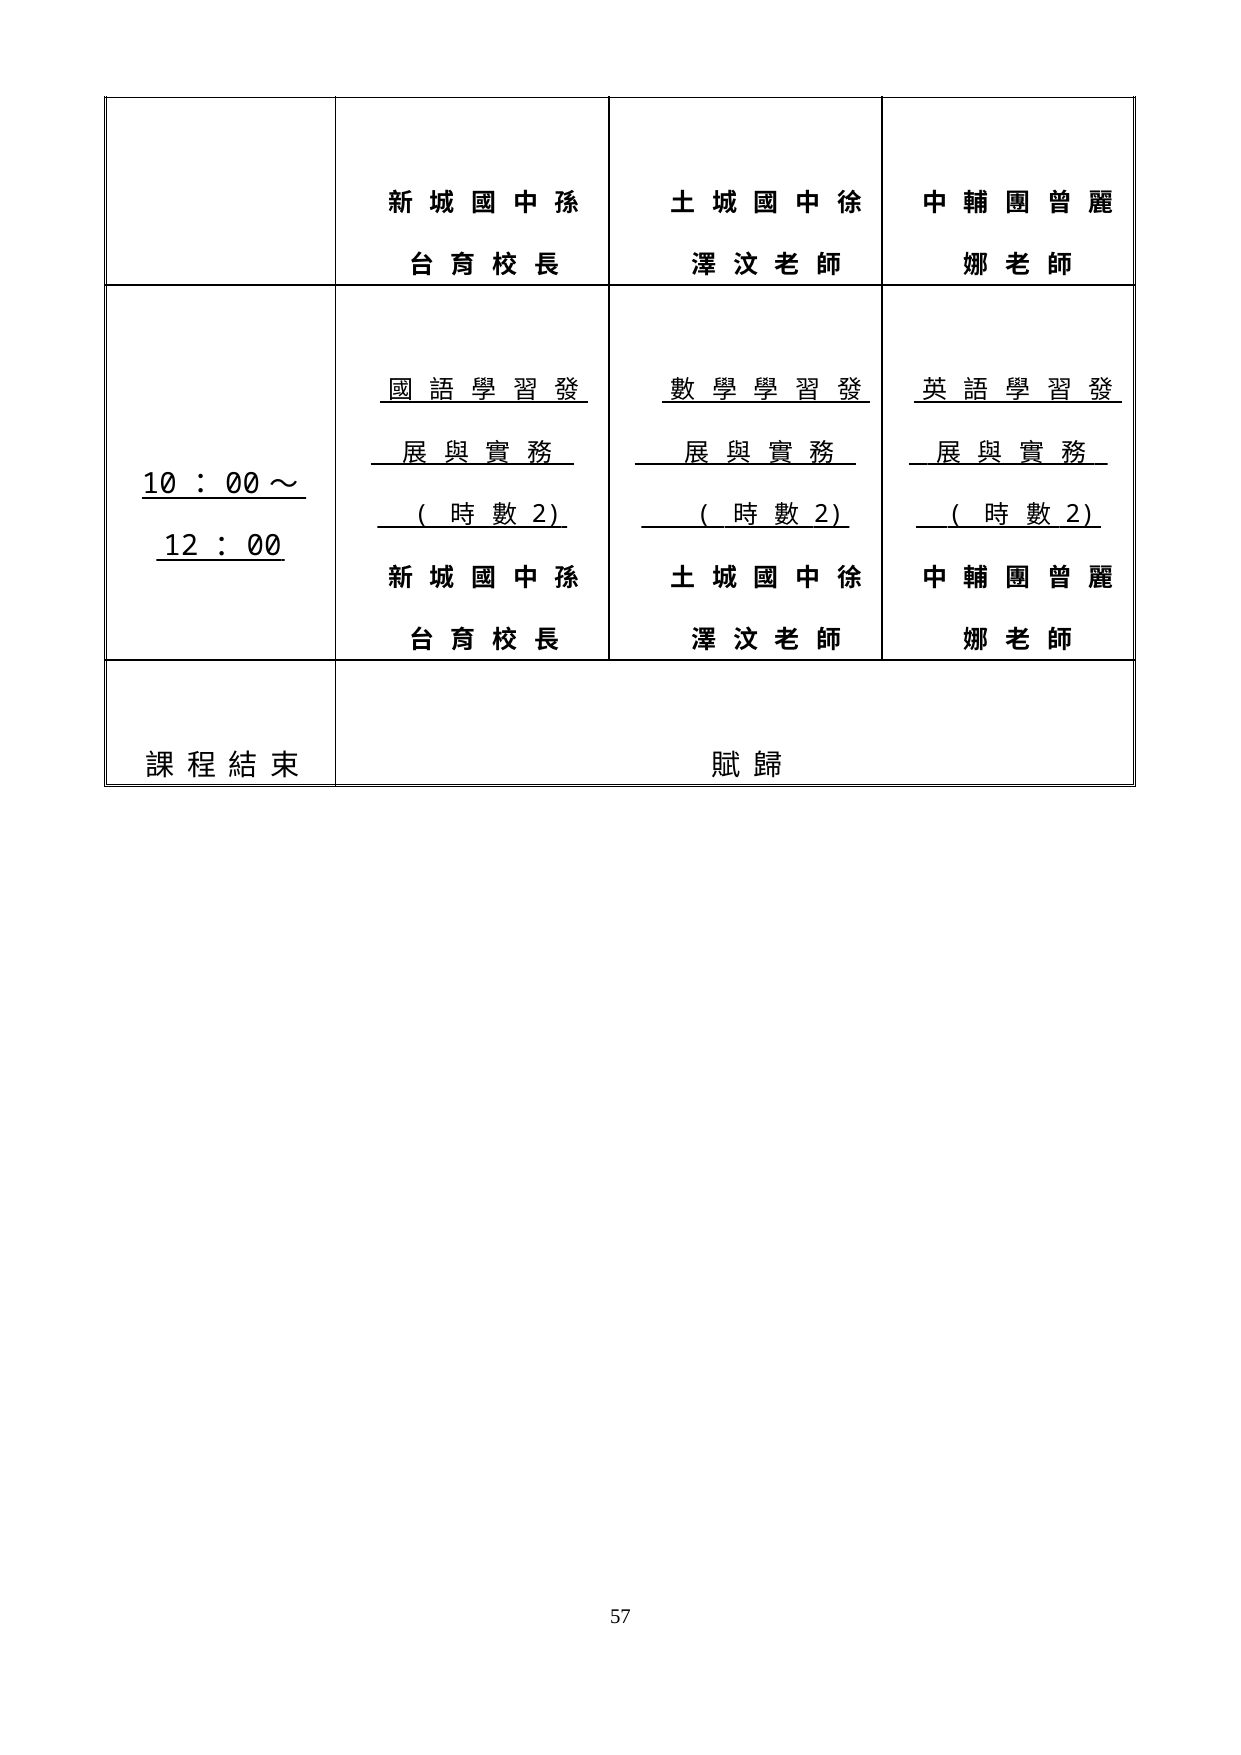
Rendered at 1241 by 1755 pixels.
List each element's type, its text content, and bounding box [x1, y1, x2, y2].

table_cell 土城國中徐澤汶老師 [610, 98, 881, 284]
table_cell 英語學習發展與實務(時數2) 中輔團曾麗娜老師 [883, 286, 1133, 659]
table_cell 新城國中孫台育校長 [336, 98, 608, 284]
table_cell 中輔團曾麗娜老師 [883, 98, 1133, 284]
table_cell 10：00～12：00 [107, 286, 335, 659]
table_cell [107, 98, 335, 284]
table_cell 賦歸 [336, 661, 1133, 784]
table_cell 國語學習發展與實務(時數2) 新城國中孫台育校長 [336, 286, 608, 659]
table_cell 課程結束 [107, 661, 335, 784]
table_cell 數學學習發展與實務(時數2) 土城國中徐澤汶老師 [610, 286, 881, 659]
